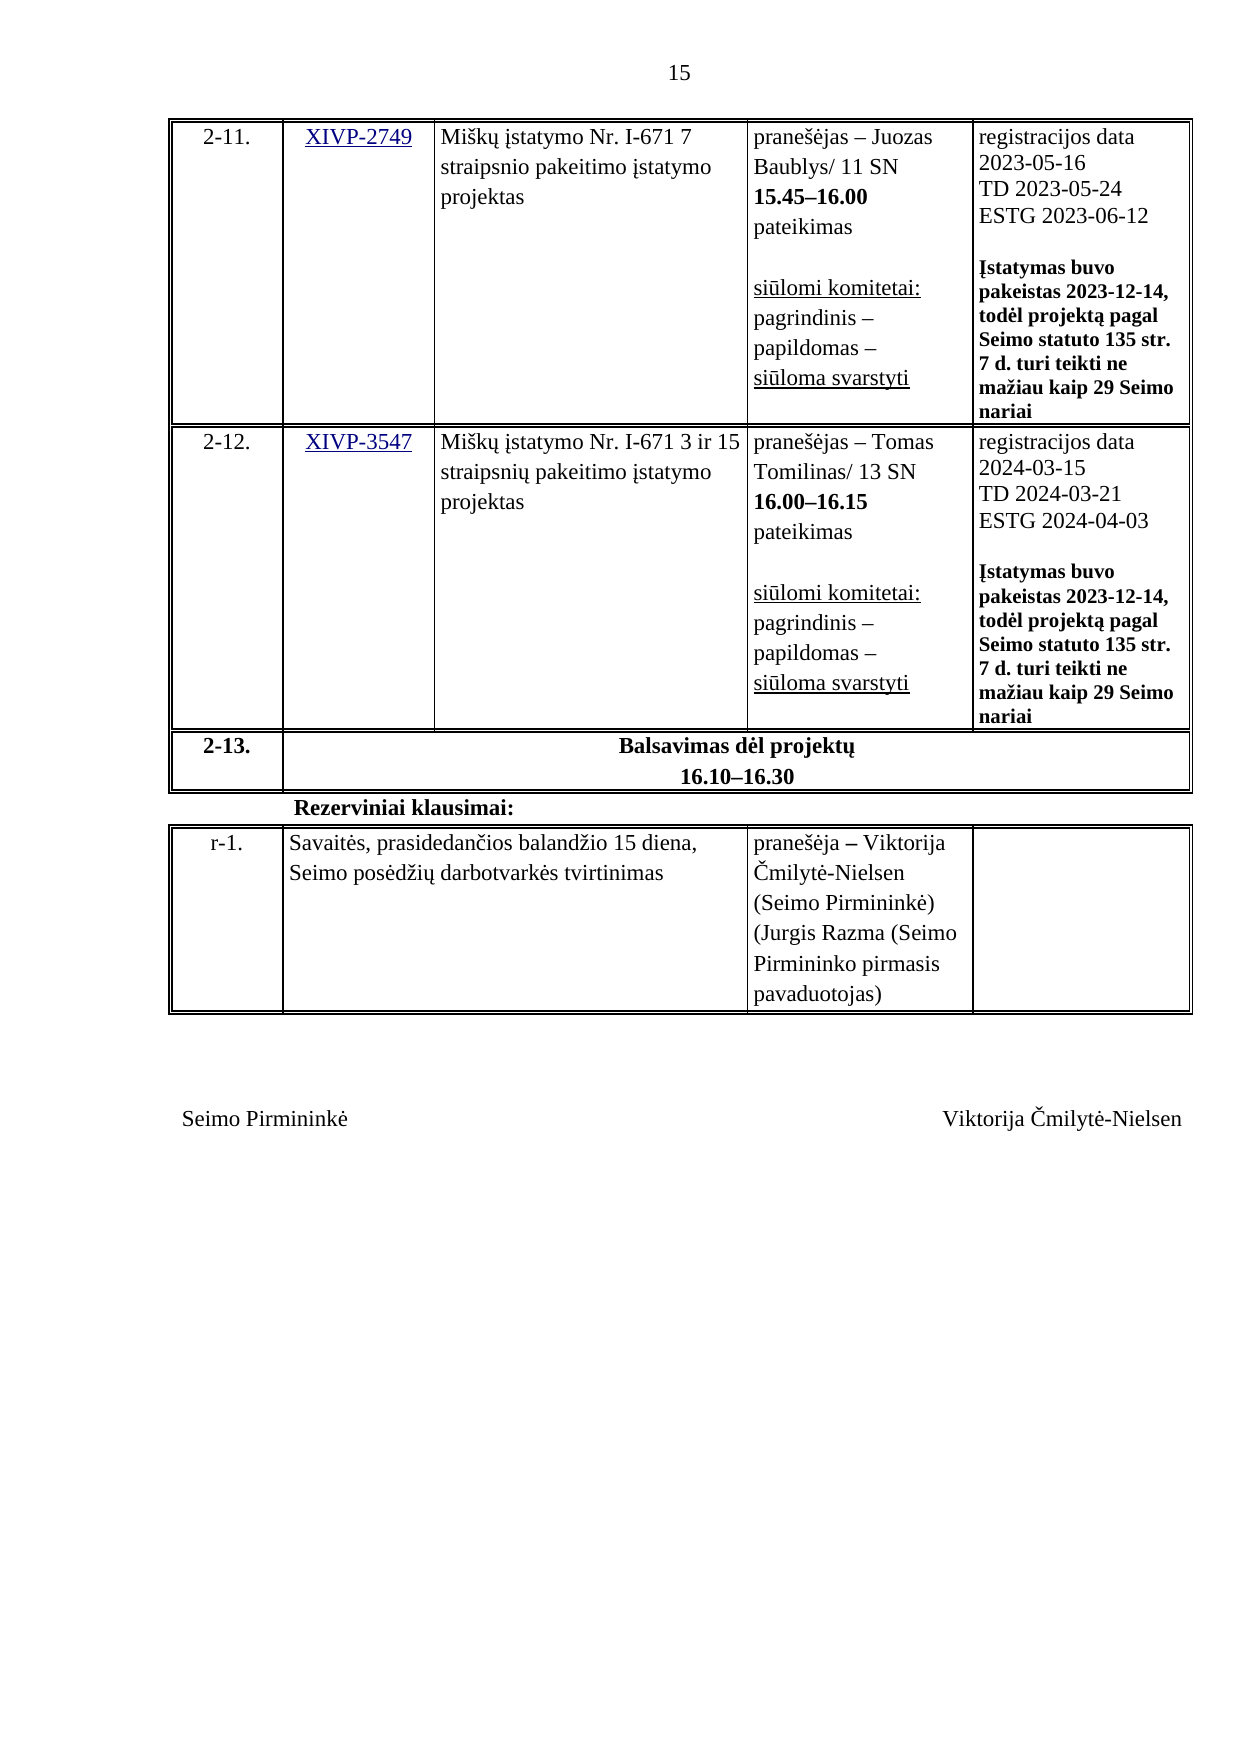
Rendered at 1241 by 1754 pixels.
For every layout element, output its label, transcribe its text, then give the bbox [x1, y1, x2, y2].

table_cell r-1. [173, 829, 282, 1010]
table_cell [1191, 789, 1240, 824]
table_cell Balsavimas dėl projektų 16.10–16.30 [284, 733, 1189, 789]
table_cell Miškų įstatymo Nr. I-671 7 straipsnio pakeitimo įstatymo projektas [435, 123, 747, 423]
table_cell [974, 829, 1189, 1010]
table_cell registracijos data 2024-03-15 TD 2024-03-21 ESTG 2024-04-03 Įstatymas buvo pakeistas 2023-12-14, todėl projektą pagal Seimo statuto 135 str. 7 d. turi teikti ne mažiau kaip 29 Seimo nariai [974, 428, 1189, 728]
table_cell 2-13. [173, 733, 282, 789]
table_cell [170, 794, 288, 824]
table_cell pranešėjas – Tomas Tomilinas/ 13 SN 16.00–16.15 pateikimas siūlomi komitetai: pagrindinis – papildomas – siūloma svarstyti [748, 428, 972, 728]
table_cell [1193, 118, 1240, 423]
table_cell 2-11. [173, 123, 282, 423]
table_cell Viktorija Čmilytė-Nielsen [893, 1010, 1240, 1137]
table_cell [973, 794, 1191, 824]
table_cell pranešėja – Viktorija Čmilytė-Nielsen (Seimo Pirmininkė) (Jurgis Razma (Seimo Pirmininko pirmasis pavaduotojas) [748, 829, 972, 1010]
table_cell pranešėjas – Juozas Baublys/ 11 SN 15.45–16.00 pateikimas siūlomi komitetai: pagrindinis – papildomas – siūloma svarstyti [748, 123, 972, 423]
table_cell Savaitės, prasidedančios balandžio 15 diena, Seimo posėdžių darbotvarkės tvirtinimas [284, 829, 747, 1010]
table_cell [1193, 824, 1240, 1010]
table_cell 2-12. [173, 428, 282, 728]
table_cell XIVP-2749 [284, 123, 434, 423]
table_cell [747, 794, 973, 824]
table_cell Rezerviniai klausimai: [288, 794, 747, 824]
table_cell [1193, 423, 1240, 728]
table_cell Miškų įstatymo Nr. I-671 3 ir 15 straipsnių pakeitimo įstatymo projektas [435, 428, 747, 728]
table_cell [1193, 728, 1240, 789]
table_cell registracijos data 2023-05-16 TD 2023-05-24 ESTG 2023-06-12 Įstatymas buvo pakeistas 2023-12-14, todėl projektą pagal Seimo statuto 135 str. 7 d. turi teikti ne mažiau kaip 29 Seimo nariai [974, 123, 1189, 423]
table_cell [521, 1015, 893, 1137]
table_cell XIVP-3547 [284, 428, 434, 728]
table_cell Seimo Pirmininkė [170, 1015, 521, 1137]
